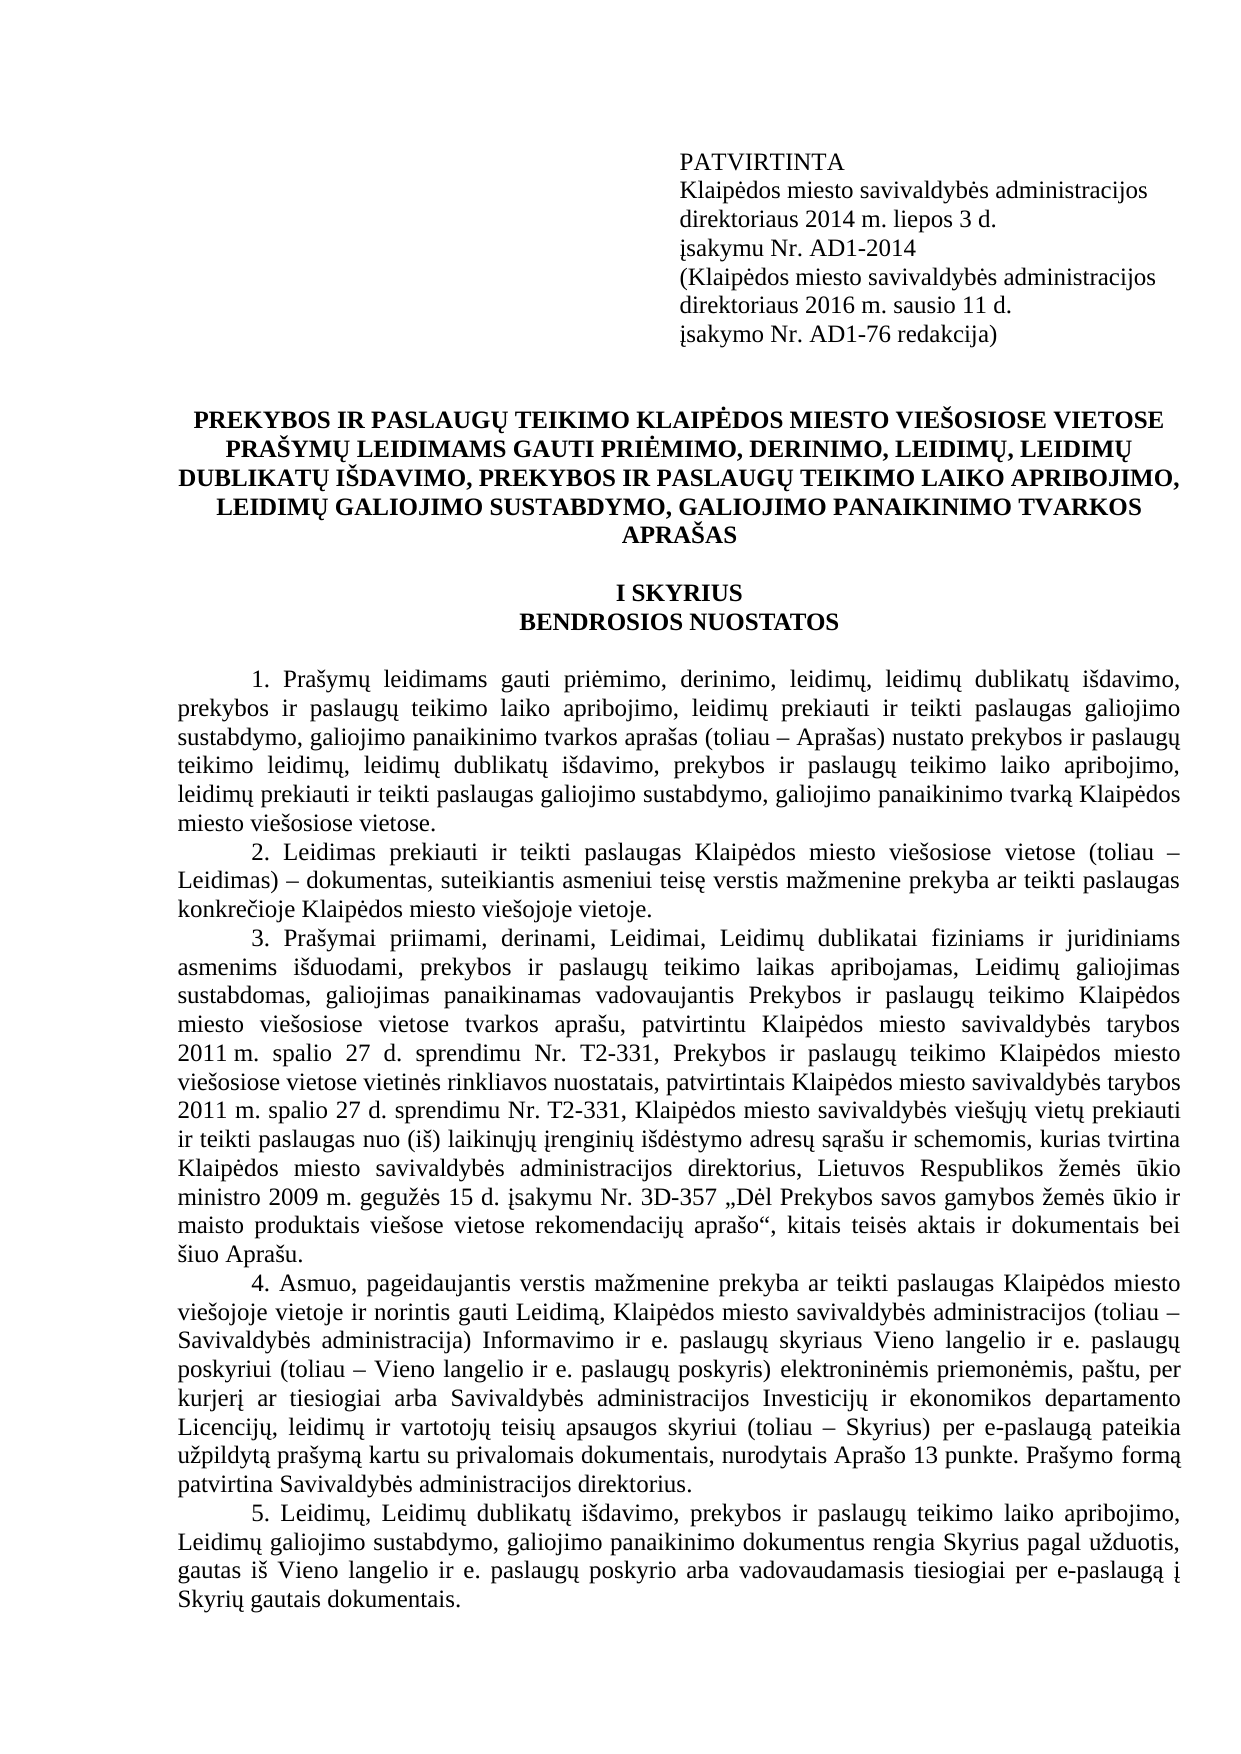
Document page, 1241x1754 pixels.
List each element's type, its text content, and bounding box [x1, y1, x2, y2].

text 5. Leidimų, Leidimų dublikatų išdavimo, prekybos ir paslaugų teikimo laiko apribojimo, Leidimų galiojimo sustabdymo, galiojimo panaikinimo dokumentus rengia Skyrius pagal užduotis, gautas iš Vieno langelio ir e. paslaugų poskyrio arba vadovaudamasis tiesiogiai per e-paslaugą į Skyrių gautais dokumentais. [177, 1498, 1181, 1613]
text I SKYRIUS [177, 578, 1181, 607]
text 2. Leidimas prekiauti ir teikti paslaugas Klaipėdos miesto viešosiose vietose (toliau – Leidimas) – dokumentas, suteikiantis asmeniui teisę verstis mažmenine prekyba ar teikti paslaugas konkrečioje Klaipėdos miesto viešojoje vietoje. [177, 837, 1181, 923]
text direktoriaus 2016 m. sausio 11 d. [177, 291, 1181, 319]
text 1. Prašymų leidimams gauti priėmimo, derinimo, leidimų, leidimų dublikatų išdavimo, prekybos ir paslaugų teikimo laiko apribojimo, leidimų prekiauti ir teikti paslaugas galiojimo sustabdymo, galiojimo panaikinimo tvarkos aprašas (toliau – Aprašas) nustato prekybos ir paslaugų teikimo leidimų, leidimų dublikatų išdavimo, prekybos ir paslaugų teikimo laiko apribojimo, leidimų prekiauti ir teikti paslaugas galiojimo sustabdymo, galiojimo panaikinimo tvarką Klaipėdos miesto viešosiose vietose. [177, 664, 1181, 837]
text PREKYBOS IR PASLAUGŲ TEIKIMO KLAIPĖDOS MIESTO VIEŠOSIOSE VIETOSE PRAŠYMŲ LEIDIMAMS GAUTI PRIĖMIMO, DERINIMO, LEIDIMŲ, LEIDIMŲ DUBLIKATŲ IŠDAVIMO, PREKYBOS IR PASLAUGŲ TEIKIMO LAIKO APRIBOJIMO, LEIDIMŲ GALIOJIMO SUSTABDYMO, GALIOJIMO PANAIKINIMO TVARKOS APRAŠAS [177, 406, 1181, 549]
text 3. Prašymai priimami, derinami, Leidimai, Leidimų dublikatai fiziniams ir juridiniams asmenims išduodami, prekybos ir paslaugų teikimo laikas apribojamas, Leidimų galiojimas sustabdomas, galiojimas panaikinamas vadovaujantis Prekybos ir paslaugų teikimo Klaipėdos miesto viešosiose vietose tvarkos aprašu, patvirtintu Klaipėdos miesto savivaldybės tarybos 2011 m. spalio 27 d. sprendimu Nr. T2-331, Prekybos ir paslaugų teikimo Klaipėdos miesto viešosiose vietose vietinės rinkliavos nuostatais, patvirtintais Klaipėdos miesto savivaldybės tarybos 2011 m. spalio 27 d. sprendimu Nr. T2-331, Klaipėdos miesto savivaldybės viešųjų vietų prekiauti ir teikti paslaugas nuo (iš) laikinųjų įrenginių išdėstymo adresų sąrašu ir schemomis, kurias tvirtina Klaipėdos miesto savivaldybės administracijos direktorius, Lietuvos Respublikos žemės ūkio ministro 2009 m. gegužės 15 d. įsakymu Nr. 3D-357 „Dėl Prekybos savos gamybos žemės ūkio ir maisto produktais viešose vietose rekomendacijų aprašo“, kitais teisės aktais ir dokumentais bei šiuo Aprašu. [177, 923, 1181, 1268]
text (Klaipėdos miesto savivaldybės administracijos [177, 262, 1181, 291]
text Klaipėdos miesto savivaldybės administracijos [177, 176, 1181, 204]
text įsakymu Nr. AD1-2014 [177, 233, 1181, 262]
text 4. Asmuo, pageidaujantis verstis mažmenine prekyba ar teikti paslaugas Klaipėdos miesto viešojoje vietoje ir norintis gauti Leidimą, Klaipėdos miesto savivaldybės administracijos (toliau – Savivaldybės administracija) Informavimo ir e. paslaugų skyriaus Vieno langelio ir e. paslaugų poskyriui (toliau – Vieno langelio ir e. paslaugų poskyris) elektroninėmis priemonėmis, paštu, per kurjerį ar tiesiogiai arba Savivaldybės administracijos Investicijų ir ekonomikos departamento Licencijų, leidimų ir vartotojų teisių apsaugos skyriui (toliau – Skyrius) per e-paslaugą pateikia užpildytą prašymą kartu su privalomais dokumentais, nurodytais Aprašo 13 punkte. Prašymo formą patvirtina Savivaldybės administracijos direktorius. [177, 1268, 1181, 1498]
text BENDROSIOS NUOSTATOS [177, 607, 1181, 636]
text direktoriaus 2014 m. liepos 3 d. [177, 204, 1181, 233]
text įsakymo Nr. AD1-76 redakcija) [177, 319, 1181, 348]
text PATVIRTINTA [177, 147, 1181, 176]
